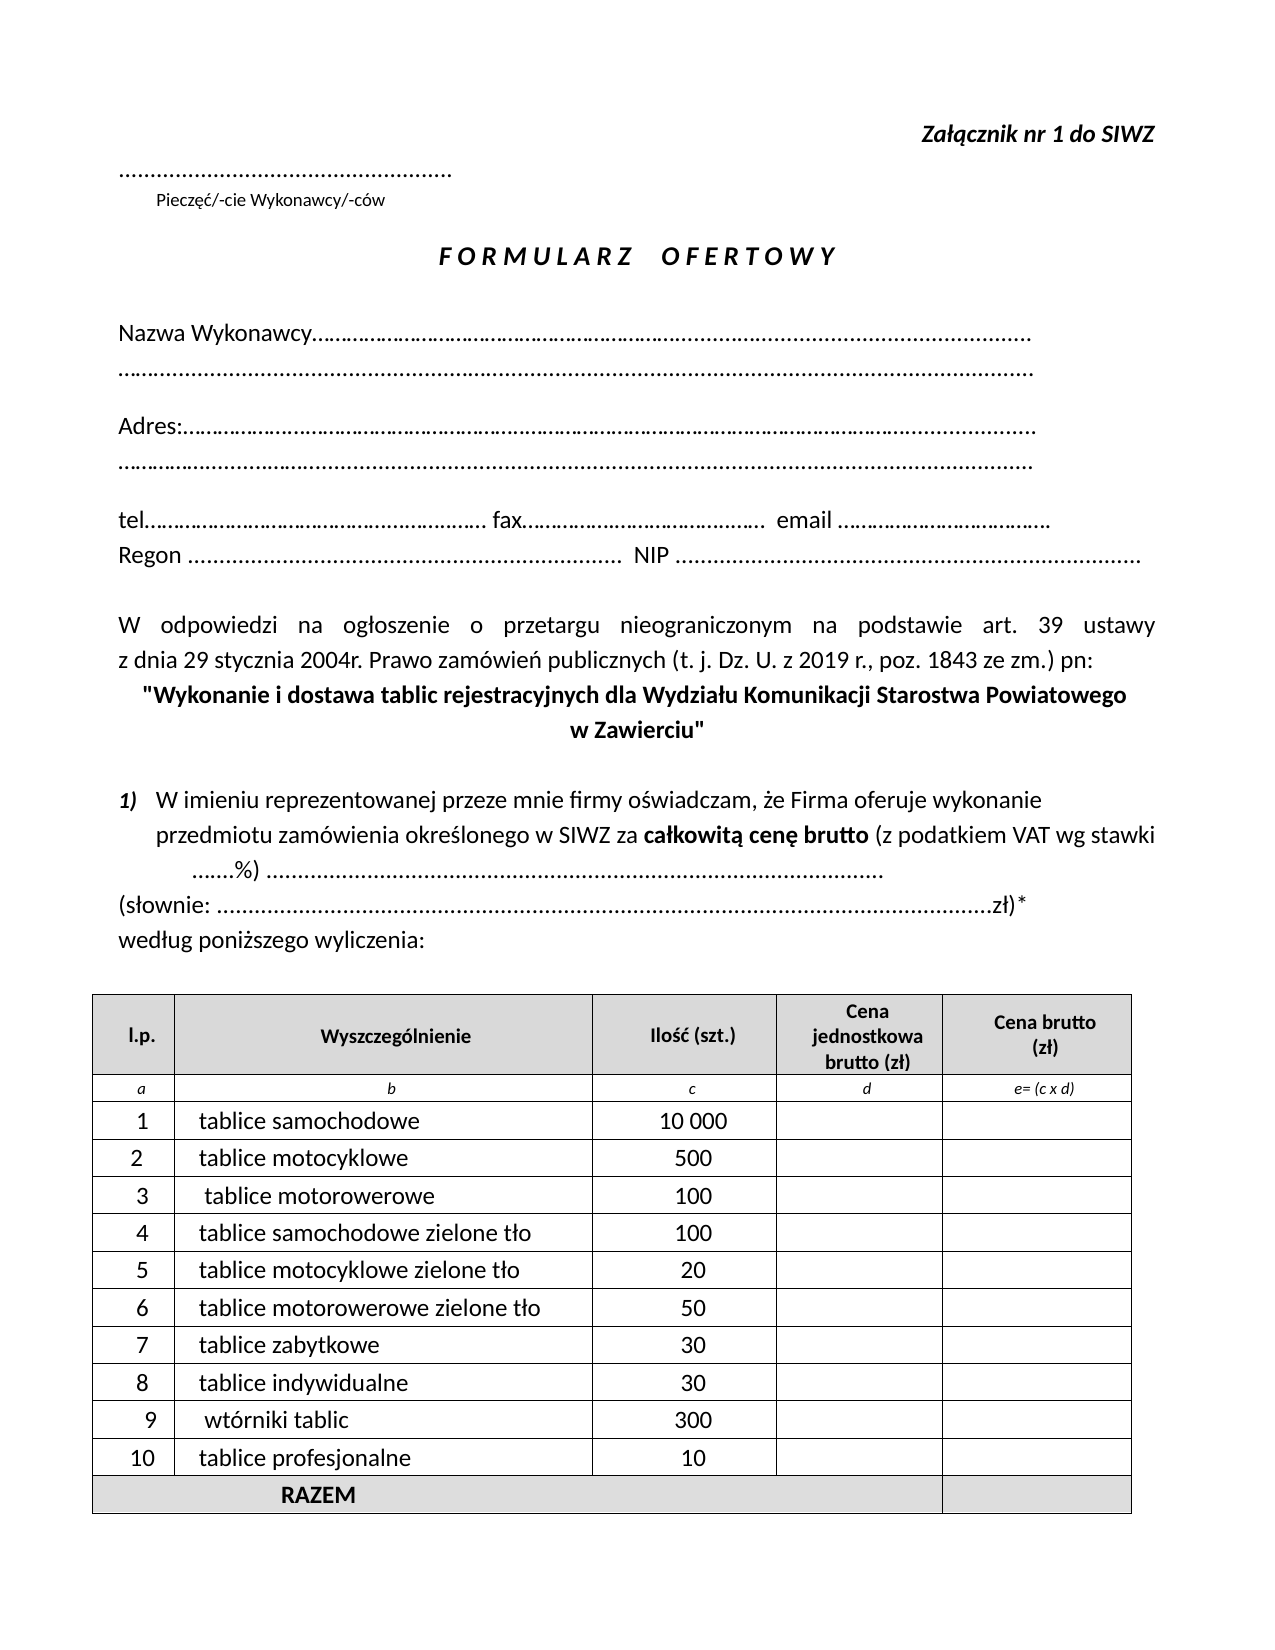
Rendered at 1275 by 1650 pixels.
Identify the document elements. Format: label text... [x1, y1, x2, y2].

subtitle F O R M U L A R Z O F E R T O W Y [118, 239, 1157, 272]
table_cell 10 000 [593, 1102, 776, 1138]
table_cell tablice motocyklowe [175, 1140, 592, 1176]
table_cell [777, 1327, 942, 1363]
table_cell [777, 1439, 942, 1475]
table_cell wtórniki tablic [175, 1401, 592, 1438]
table_cell 4 [93, 1214, 174, 1251]
table_header Wyszczególnienie [175, 995, 592, 1074]
table_cell 7 [93, 1327, 174, 1363]
table_cell 2 [93, 1140, 174, 1176]
table_cell 100 [593, 1214, 776, 1251]
table_cell [943, 1401, 1131, 1438]
table_cell b [175, 1075, 592, 1101]
table_header l.p. [93, 995, 174, 1074]
table_cell 3 [93, 1177, 174, 1213]
table_cell [777, 1401, 942, 1438]
table_cell 6 [93, 1289, 174, 1326]
table_header Cena brutto (zł) [943, 995, 1131, 1074]
table_cell 1 [93, 1102, 174, 1138]
table_cell 8 [93, 1364, 174, 1400]
table_cell [943, 1289, 1131, 1326]
table_cell 300 [593, 1401, 776, 1438]
table_cell 10 [593, 1439, 776, 1475]
table_cell 30 [593, 1327, 776, 1363]
table_cell 100 [593, 1177, 776, 1213]
table_cell 500 [593, 1140, 776, 1176]
table_cell [943, 1439, 1131, 1475]
text W odpowiedzi na ogłoszenie o przetargu nieograniczonym na podstawie art. 39 ustawy z dnia 29 stycznia 2004r. Prawo zamówień publicznych (t. j. Dz. U. z 2019 r., poz. 1843 ze zm.) pn: [118, 609, 1157, 675]
table_cell [943, 1364, 1131, 1400]
table_cell [777, 1364, 942, 1400]
table_cell tablice zabytkowe [175, 1327, 592, 1363]
text Pieczęć/-cie Wykonawcy/-ców [118, 188, 1157, 211]
table_cell [943, 1140, 1131, 1176]
table_cell 20 [593, 1252, 776, 1288]
table_cell [943, 1476, 1131, 1512]
text Adres:………………...………………………………..………………………………………………………….....................……………..........…….................................................................................................................... [118, 410, 1157, 476]
table_cell tablice samochodowe [175, 1102, 592, 1138]
table_cell [943, 1177, 1131, 1213]
table_cell 50 [593, 1289, 776, 1326]
table_cell [943, 1252, 1131, 1288]
table_cell [777, 1177, 942, 1213]
table_cell tablice motocyklowe zielone tło [175, 1252, 592, 1288]
text Nazwa Wykonawcy………………………………………………………..........…............................................……..................................................…....................................................................................... [118, 317, 1157, 382]
table_cell 10 [93, 1439, 174, 1475]
table_cell [777, 1252, 942, 1288]
table_cell [943, 1327, 1131, 1363]
table_cell c [593, 1075, 776, 1101]
table_header Cena jednostkowa brutto (zł) [777, 995, 942, 1074]
list W imieniu reprezentowanej przeze mnie firmy oświadczam, że Firma oferuje wykonanie przedmiotu zamówienia określonego w SIWZ za całkowitą cenę brutto (z podatkiem VAT wg stawki …....%) .................................................................................................. (słownie: ...........................................................................................................................zł)* według poniższego wyliczenia: [118, 784, 1157, 955]
table_cell tablice indywidualne [175, 1364, 592, 1400]
table_cell 30 [593, 1364, 776, 1400]
table_cell [777, 1102, 942, 1138]
table_cell a [93, 1075, 174, 1101]
table_cell RAZEM [93, 1476, 942, 1512]
table_cell tablice profesjonalne [175, 1439, 592, 1475]
table_cell tablice samochodowe zielone tło [175, 1214, 592, 1251]
table_cell [943, 1102, 1131, 1138]
text ..................................................... [118, 153, 1157, 184]
table_cell tablice motorowerowe [175, 1177, 592, 1213]
table_cell 5 [93, 1252, 174, 1288]
table_cell d [777, 1075, 942, 1101]
text tel……………………………………...……..…… fax…………….………………..…… email ………………………………. Regon ..................................................................... NIP .......................................................................... [118, 504, 1157, 569]
table_cell tablice motorowerowe zielone tło [175, 1289, 592, 1326]
table_cell [777, 1140, 942, 1176]
table_cell [777, 1289, 942, 1326]
text Załącznik nr 1 do SIWZ [118, 118, 1157, 149]
table_cell [943, 1214, 1131, 1251]
table_cell [777, 1214, 942, 1251]
table_header Ilość (szt.) [593, 995, 776, 1074]
table_cell 9 [93, 1401, 174, 1438]
text "Wykonanie i dostawa tablic rejestracyjnych dla Wydziału Komunikacji Starostwa Powiatowego w Zawierciu" [118, 679, 1157, 745]
table_cell e= (c x d) [943, 1075, 1131, 1101]
